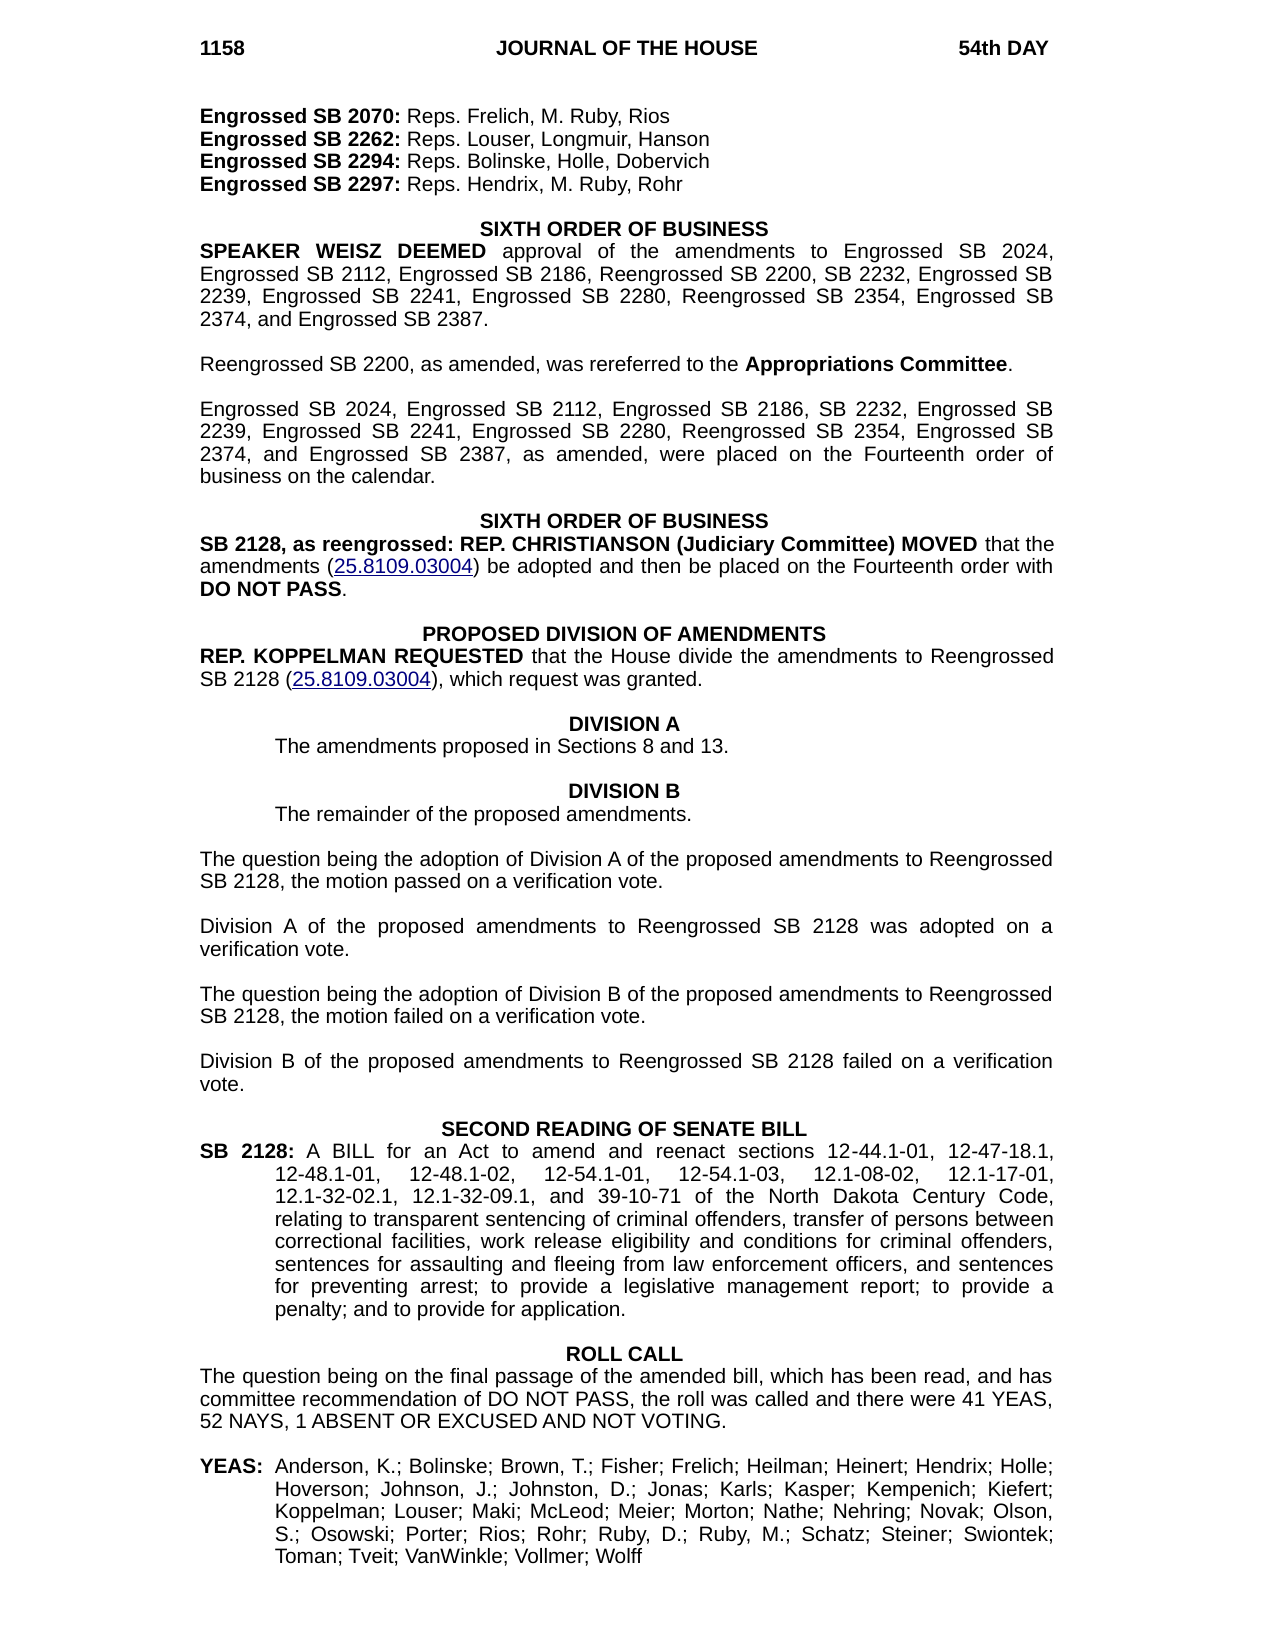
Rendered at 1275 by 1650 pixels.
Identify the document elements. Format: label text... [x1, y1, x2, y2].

text Engrossed SB 2024, Engrossed SB 2112, Engrossed SB 2186, SB 2232, Engrossed SB 2239, Engrossed SB 2241, Engrossed SB 2280, Reengrossed SB 2354, Engrossed SB 2374, and Engrossed SB 2387, as amended, were placed on the Fourteenth order of business on the calendar. [199, 398, 1054, 488]
text REP. KOPPELMAN REQUESTED that the House divide the amendments to Reengrossed SB 2128 (25.8109.03004), which request was granted. [199, 646, 1054, 691]
text The question being the adoption of Division B of the proposed amendments to Reengrossed SB 2128, the motion failed on a verification vote. [199, 983, 1054, 1028]
text Division A of the proposed amendments to Reengrossed SB 2128 was adopted on a verification vote. [199, 916, 1054, 961]
text SPEAKER WEISZ DEEMED approval of the amendments to Engrossed SB 2024, Engrossed SB 2112, Engrossed SB 2186, Reengrossed SB 2200, SB 2232, Engrossed SB 2239, Engrossed SB 2241, Engrossed SB 2280, Reengrossed SB 2354, Engrossed SB 2374, and Engrossed SB 2387. [199, 241, 1054, 331]
title SB 2128: A BILL for an Act to amend and reenact sections 12‑44.1‑01, 12‑47‑18.1, 12‑48.1‑01, 12‑48.1‑02, 12‑54.1‑01, 12‑54.1‑03, 12.1‑08‑02, 12.1‑17‑01, 12.1‑32‑02.1, 12.1‑32‑09.1, and 39‑10‑71 of the North Dakota Century Code, relating to transparent sentencing of criminal offenders, transfer of persons between correctional facilities, work release eligibility and conditions for criminal offenders, sentences for assaulting and fleeing from law enforcement officers, and sentences for preventing arrest; to provide a legislative management report; to provide a penalty; and to provide for application. [199, 1141, 1054, 1321]
text SECOND READING OF SENATE BILL [199, 1118, 1054, 1141]
text DIVISION A [199, 713, 1054, 736]
text The question being the adoption of Division A of the proposed amendments to Reengrossed SB 2128, the motion passed on a verification vote. [199, 848, 1054, 893]
text Engrossed SB 2294: Reps. Bolinske, Holle, Dobervich [199, 151, 1054, 173]
text Engrossed SB 2297: Reps. Hendrix, M. Ruby, Rohr [199, 173, 1054, 196]
text The amendments proposed in Sections 8 and 13. [274, 736, 1054, 758]
text DIVISION B [199, 781, 1054, 803]
text PROPOSED DIVISION OF AMENDMENTS [199, 623, 1054, 646]
text SIXTH ORDER OF BUSINESS [199, 218, 1054, 241]
text Reengrossed SB 2200, as amended, was rereferred to the Appropriations Committee. [199, 353, 1054, 376]
text ROLL CALL [199, 1343, 1054, 1366]
text SB 2128, as reengrossed: REP. CHRISTIANSON (Judiciary Committee) MOVED that the amendments (25.8109.03004) be adopted and then be placed on the Fourteenth order with DO NOT PASS. [199, 533, 1054, 601]
text Engrossed SB 2070: Reps. Frelich, M. Ruby, Rios [199, 106, 1054, 128]
text SIXTH ORDER OF BUSINESS [199, 511, 1054, 533]
subtitle Page 1158 [9, 9, 109, 57]
text Division B of the proposed amendments to Reengrossed SB 2128 failed on a verification vote. [199, 1051, 1054, 1096]
text The remainder of the proposed amendments. [274, 803, 1054, 826]
text Engrossed SB 2262: Reps. Louser, Longmuir, Hanson [199, 128, 1054, 151]
title [0, 0, 118, 66]
title YEAS: Anderson, K.; Bolinske; Brown, T.; Fisher; Frelich; Heilman; Heinert; Hendrix; Holle; Hoverson; Johnson, J.; Johnston, D.; Jonas; Karls; Kasper; Kempenich; Kiefert; Koppelman; Louser; Maki; McLeod; Meier; Morton; Nathe; Nehring; Novak; Olson, S.; Osowski; Porter; Rios; Rohr; Ruby, D.; Ruby, M.; Schatz; Steiner; Swiontek; Toman; Tveit; VanWinkle; Vollmer; Wolff [199, 1456, 1054, 1568]
text The question being on the final passage of the amended bill, which has been read, and has committee recommendation of DO NOT PASS, the roll was called and there were 41 YEAS, 52 NAYS, 1 ABSENT OR EXCUSED AND NOT VOTING. [199, 1366, 1054, 1433]
